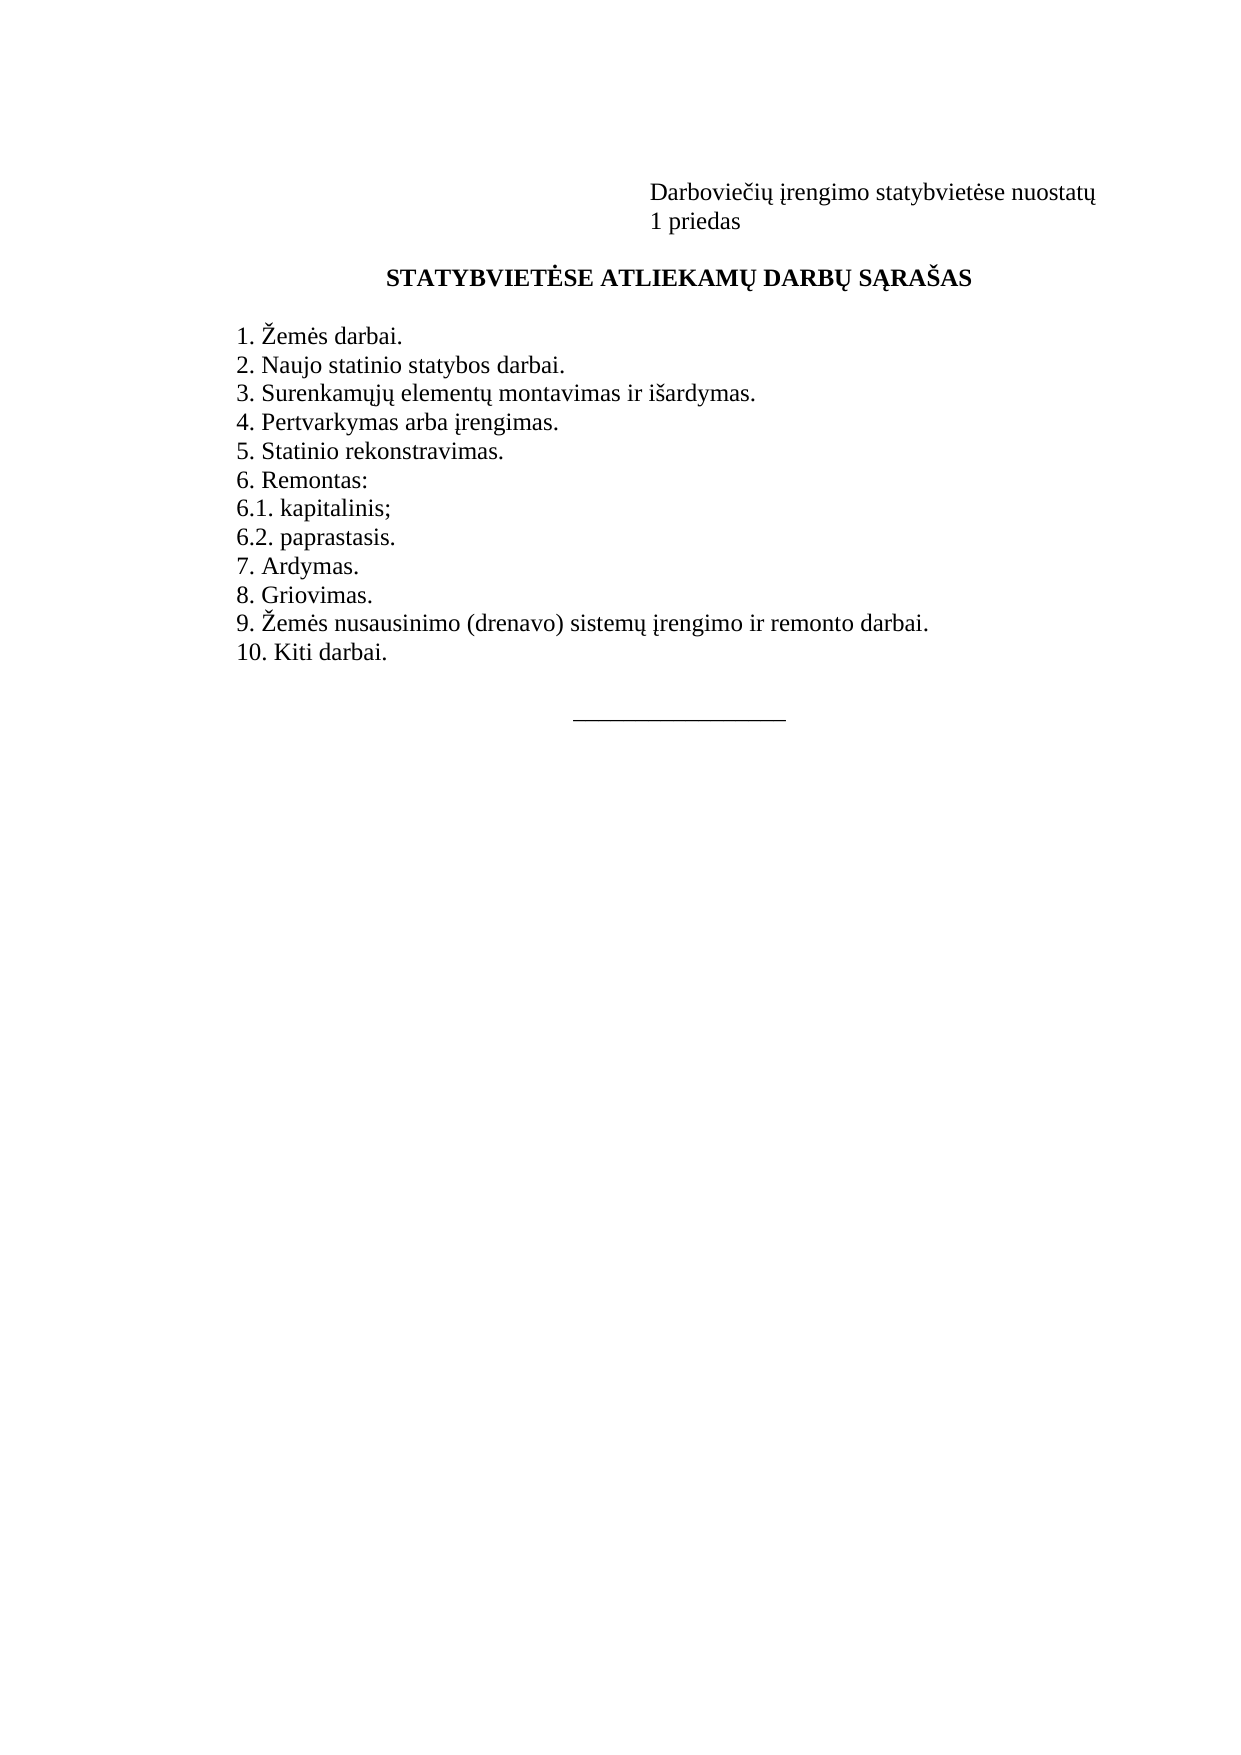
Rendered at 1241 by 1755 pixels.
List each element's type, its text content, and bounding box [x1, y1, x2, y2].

text 8. Griovimas. [177, 580, 1181, 608]
text 6.1. kapitalinis; [177, 493, 1181, 522]
text 3. Surenkamųjų elementų montavimas ir išardymas. [177, 378, 1181, 407]
text 5. Statinio rekonstravimas. [177, 436, 1181, 465]
text 9. Žemės nusausinimo (drenavo) sistemų įrengimo ir remonto darbai. [177, 608, 1181, 637]
text 1 priedas [649, 206, 1181, 235]
text 6.2. paprastasis. [177, 522, 1181, 551]
text 4. Pertvarkymas arba įrengimas. [177, 407, 1181, 436]
text 10. Kiti darbai. [177, 637, 1181, 666]
text STATYBVIETĖSE ATLIEKAMŲ DARBŲ SĄRAŠAS [177, 263, 1181, 292]
text 7. Ardymas. [177, 551, 1181, 580]
text 1. Žemės darbai. [177, 321, 1181, 350]
text 2. Naujo statinio statybos darbai. [177, 350, 1181, 378]
text Darboviečių įrengimo statybvietėse nuostatų [649, 177, 1181, 206]
text _________________ [177, 695, 1181, 723]
text 6. Remontas: [177, 465, 1181, 493]
